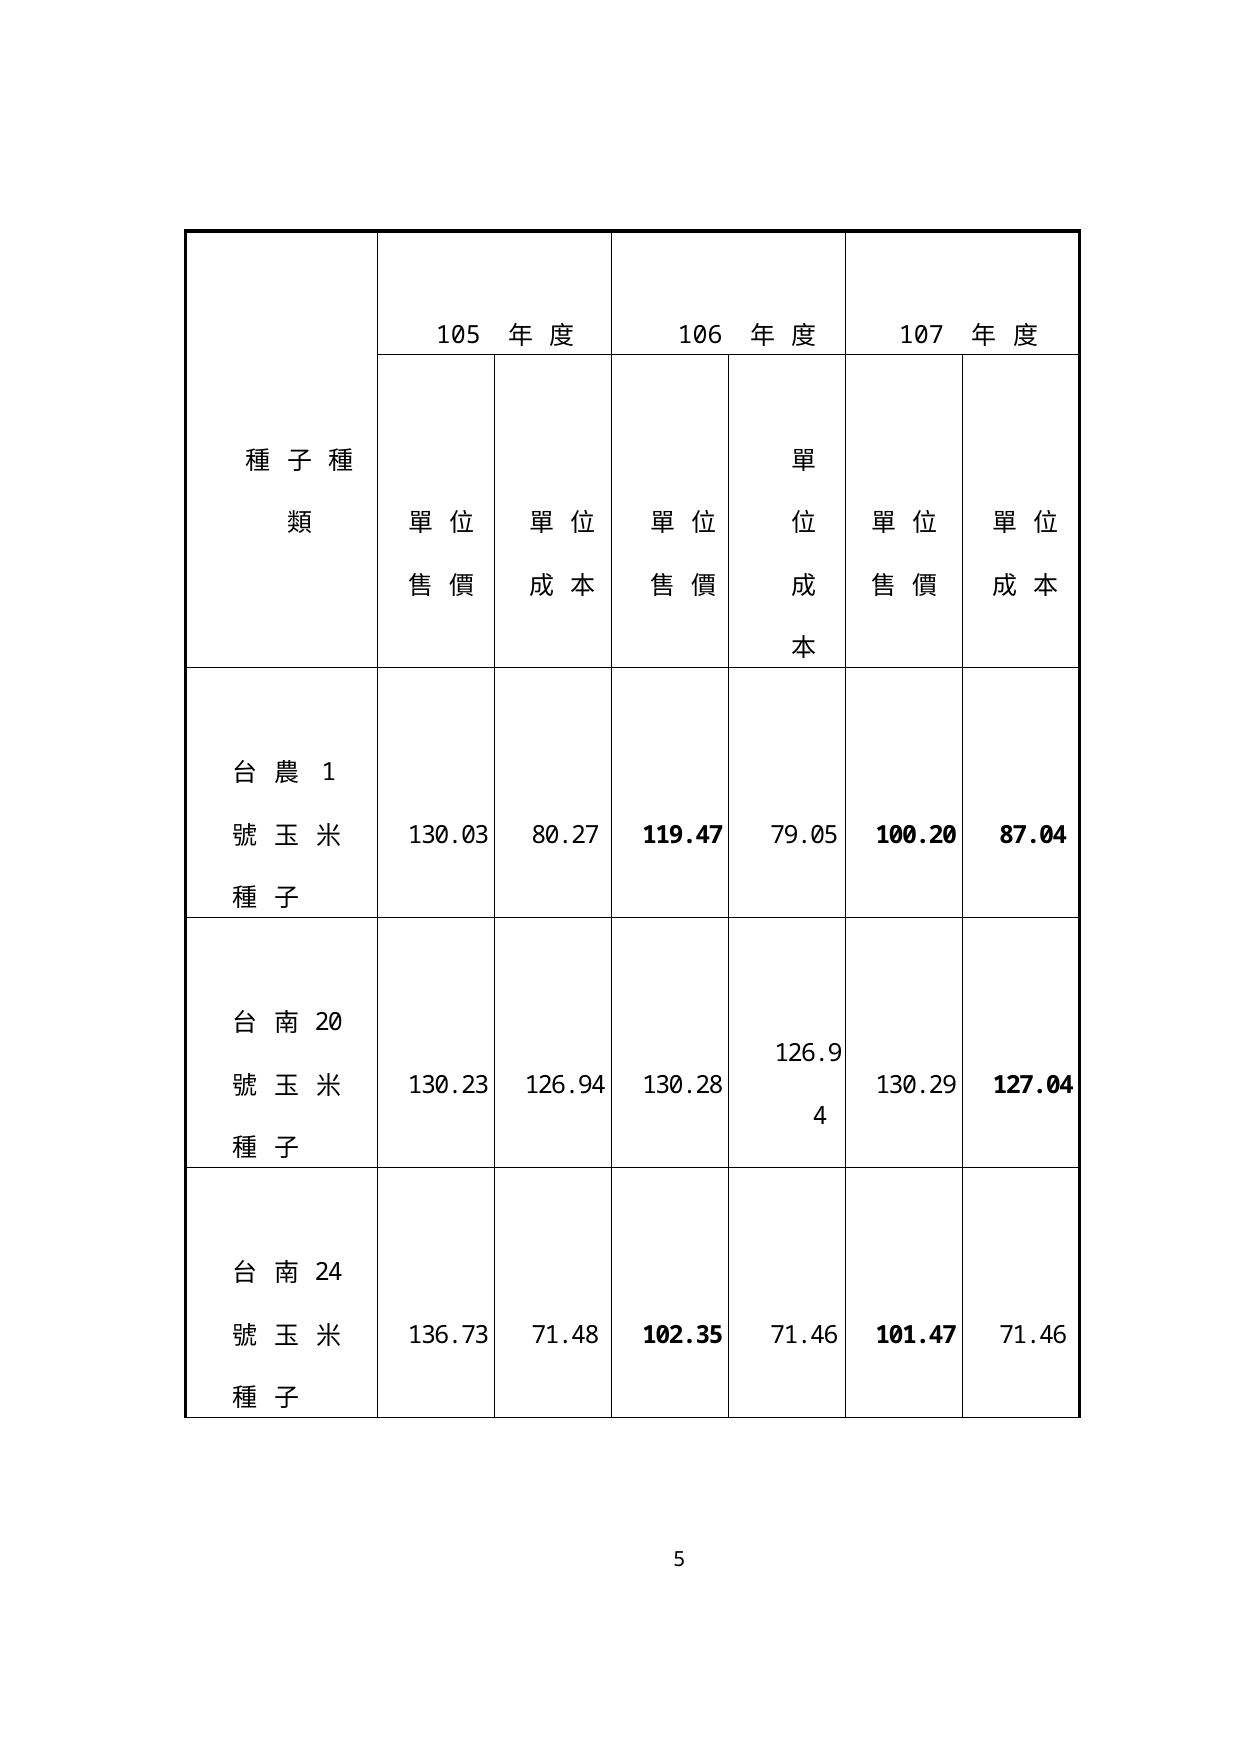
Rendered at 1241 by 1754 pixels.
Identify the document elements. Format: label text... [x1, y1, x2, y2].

table_cell 130.03 [378, 668, 494, 917]
table_cell 119.47 [612, 668, 728, 917]
table_cell 130.29 [846, 918, 962, 1167]
table_cell 100.20 [846, 668, 962, 917]
table_cell 單位成本 [495, 355, 611, 667]
table_header 種子種類 [187, 233, 377, 667]
table_cell 101.47 [846, 1168, 962, 1417]
table_cell 102.35 [612, 1168, 728, 1417]
table_cell 台南24號玉米種子 [187, 1168, 377, 1417]
table_header 107年度 [846, 233, 1078, 354]
table_cell 台南20號玉米種子 [187, 918, 377, 1167]
table_cell 127.04 [963, 918, 1078, 1167]
table_cell 80.27 [495, 668, 611, 917]
table_cell 87.04 [963, 668, 1078, 917]
table_cell 136.73 [378, 1168, 494, 1417]
table_cell 71.46 [729, 1168, 845, 1417]
table_cell 71.46 [963, 1168, 1078, 1417]
table_cell 71.48 [495, 1168, 611, 1417]
table_cell 79.05 [729, 668, 845, 917]
table_cell 126.94 [729, 918, 845, 1167]
table_cell 單位售價 [378, 355, 494, 667]
table_cell 130.23 [378, 918, 494, 1167]
table_cell 台農1號玉米種子 [187, 668, 377, 917]
table_cell 130.28 [612, 918, 728, 1167]
table_cell 單位售價 [612, 355, 728, 667]
table_cell 單位成本 [729, 355, 845, 667]
table_cell 126.94 [495, 918, 611, 1167]
table_header 106年度 [612, 233, 845, 354]
table_header 105年度 [378, 233, 611, 354]
table_cell 單位成本 [963, 355, 1078, 667]
table_cell 單位售價 [846, 355, 962, 667]
